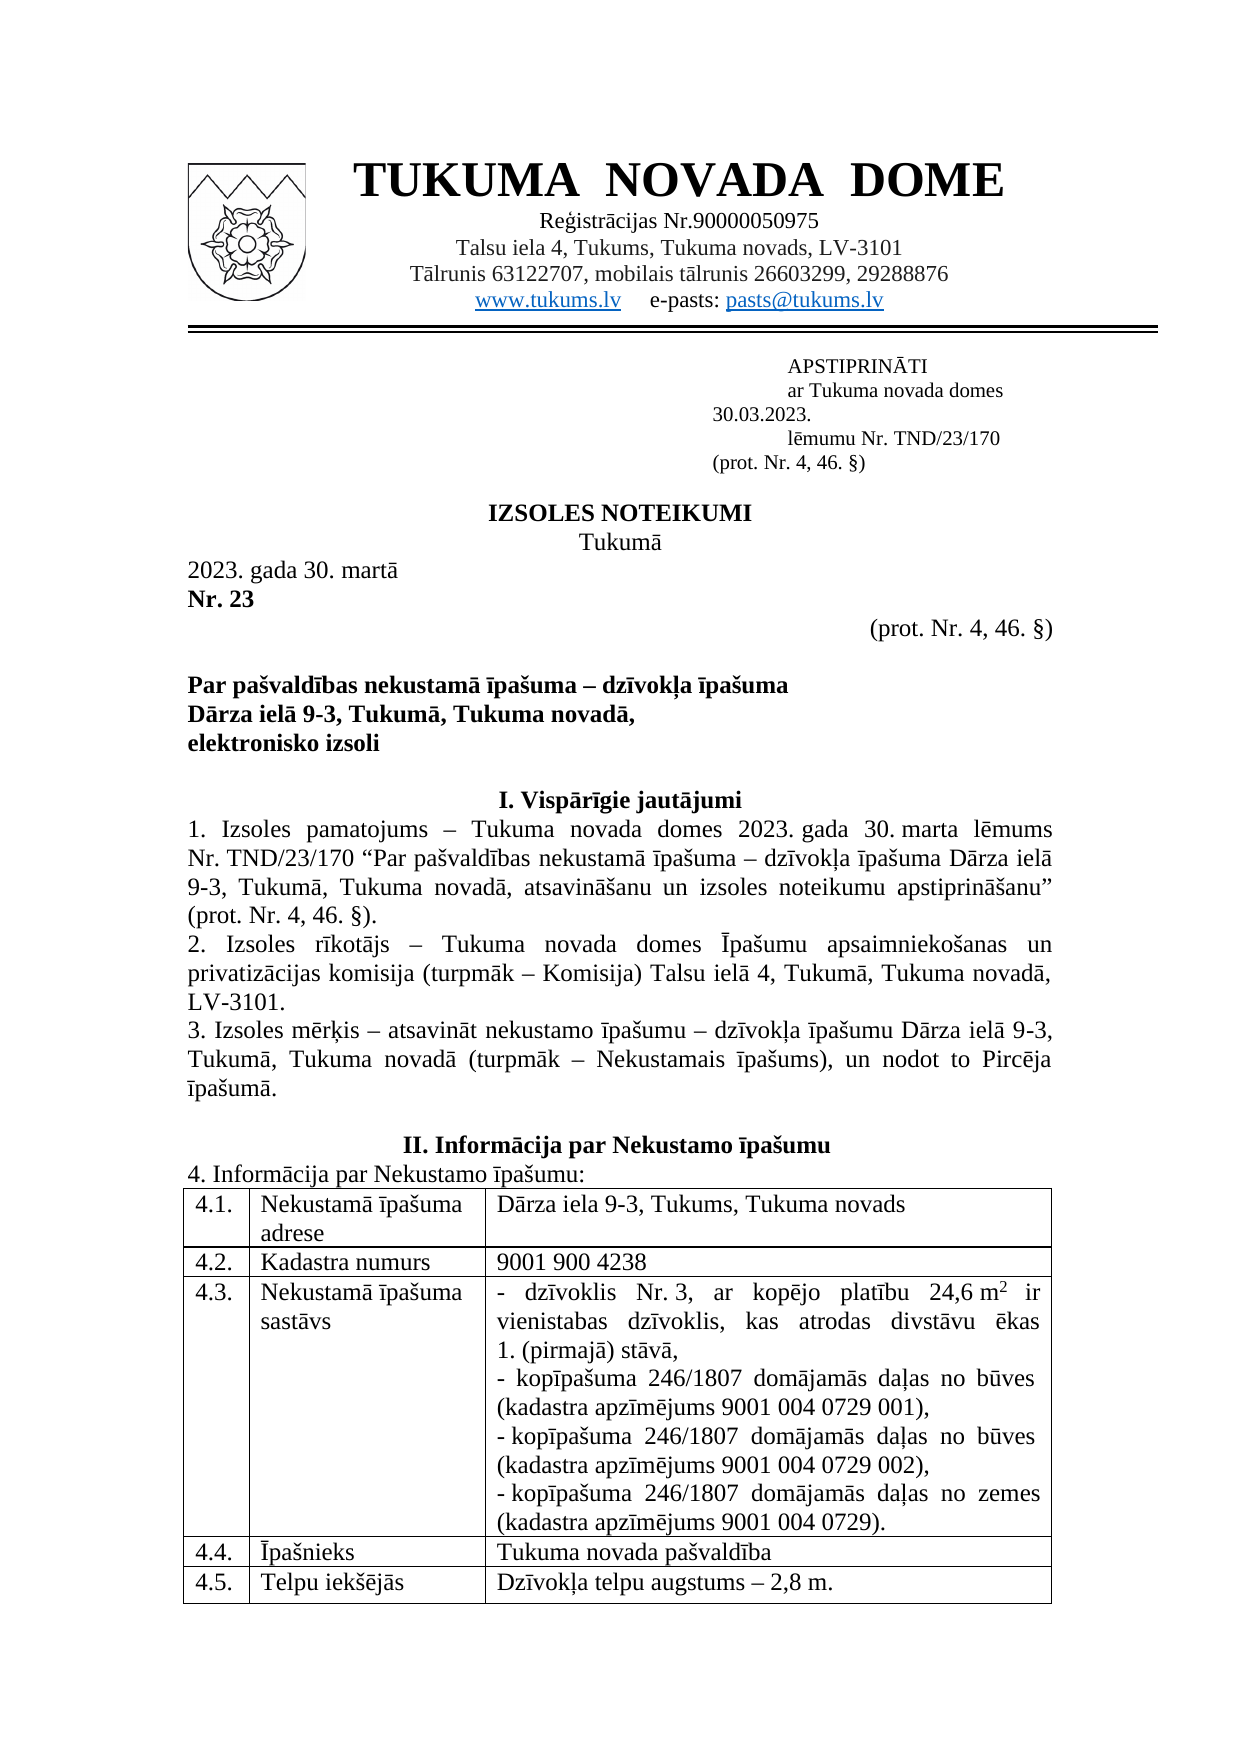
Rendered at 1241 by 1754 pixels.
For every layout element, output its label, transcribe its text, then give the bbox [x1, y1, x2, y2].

table_cell 4.2. [184, 1248, 249, 1276]
text IZSOLES NOTEIKUMI [187, 498, 1053, 527]
table_cell Nekustamā īpašuma sastāvs [250, 1277, 485, 1536]
text Tālrunis 63122707, mobilais tālrunis 26603299, 29288876 [306, 260, 1053, 287]
table_header 4.1. [184, 1189, 249, 1246]
text (prot. Nr. 4, 46. §) [187, 613, 1053, 642]
text www.tukums.lv e-pasts: pasts@tukums.lv [187, 287, 1053, 313]
text 2023. gada 30. martā Nr. 23 [187, 555, 1053, 613]
table_header Dārza iela 9-3, Tukums, Tukuma novads [486, 1189, 1051, 1246]
table_cell Tukuma novada pašvaldība [486, 1537, 1051, 1566]
text II. Informācija par Nekustamo īpašumu [187, 1130, 1053, 1159]
table_header Nekustamā īpašuma adrese [250, 1189, 485, 1246]
table_cell Dzīvokļa telpu augstums – 2,8 m. [486, 1567, 1051, 1603]
table_cell 4.3. [184, 1277, 249, 1536]
text elektronisko izsoli [187, 728, 1048, 757]
text Dārza ielā 9-3, Tukumā, Tukuma novadā, [187, 699, 1048, 728]
table_cell 4.5. [184, 1567, 249, 1603]
table_cell Kadastra numurs [250, 1248, 485, 1276]
table_cell Īpašnieks [250, 1537, 485, 1566]
text 4. Informācija par Nekustamo īpašumu: [187, 1159, 1048, 1188]
table_cell 9001 900 4238 [486, 1248, 1051, 1276]
text TUKUMA NOVADA DOME [187, 150, 1053, 207]
text Reģistrācijas Nr.90000050975 [306, 207, 1053, 234]
text I. Vispārīgie jautājumi [187, 785, 1053, 814]
text lēmumu Nr. TND/23/170 (prot. Nr. 4, 46. §) [712, 426, 1053, 474]
text Par pašvaldības nekustamā īpašuma – dzīvokļa īpašuma [187, 670, 1048, 699]
text 3. Izsoles mērķis – atsavināt nekustamo īpašumu – dzīvokļa īpašumu Dārza ielā 9-3, Tukumā, Tukuma novadā (turpmāk – Nekustamais īpašums), un nodot to Pircēja īpašumā. [187, 1015, 1053, 1102]
text Apstiprināti [712, 353, 1053, 378]
text 2. Izsoles rīkotājs – Tukuma novada domes Īpašumu apsaimniekošanas un privatizācijas komisija (turpmāk – Komisija) Talsu ielā 4, Tukumā, Tukuma novadā, LV-3101. [187, 929, 1053, 1015]
text Tukumā [187, 527, 1053, 555]
text ar Tukuma novada domes 30.03.2023. [712, 378, 1053, 426]
table_header [188, 333, 1158, 353]
table_cell - dzīvoklis Nr. 3, ar kopējo platību 24,6 m2 ir vienistabas dzīvoklis, kas atrodas divstāvu ēkas 1. (pirmajā) stāvā, - kopīpašuma 246/1807 domājamās daļas no būves (kadastra apzīmējums 9001 004 0729 001), - kopīpašuma 246/1807 domājamās daļas no būves (kadastra apzīmējums 9001 004 0729 002), - kopīpašuma 246/1807 domājamās daļas no zemes (kadastra apzīmējums 9001 004 0729). [486, 1277, 1051, 1536]
table_cell Telpu iekšējās [250, 1567, 485, 1603]
table_cell 4.4. [184, 1537, 249, 1566]
text 1. Izsoles pamatojums – Tukuma novada domes 2023. gada 30. marta lēmums Nr. TND/23/170 “Par pašvaldības nekustamā īpašuma – dzīvokļa īpašuma Dārza ielā 9-3, Tukumā, Tukuma novadā, atsavināšanu un izsoles noteikumu apstiprināšanu” (prot. Nr. 4, 46. §). [187, 814, 1053, 929]
text Talsu iela 4, Tukums, Tukuma novads, LV-3101 [306, 234, 1053, 260]
